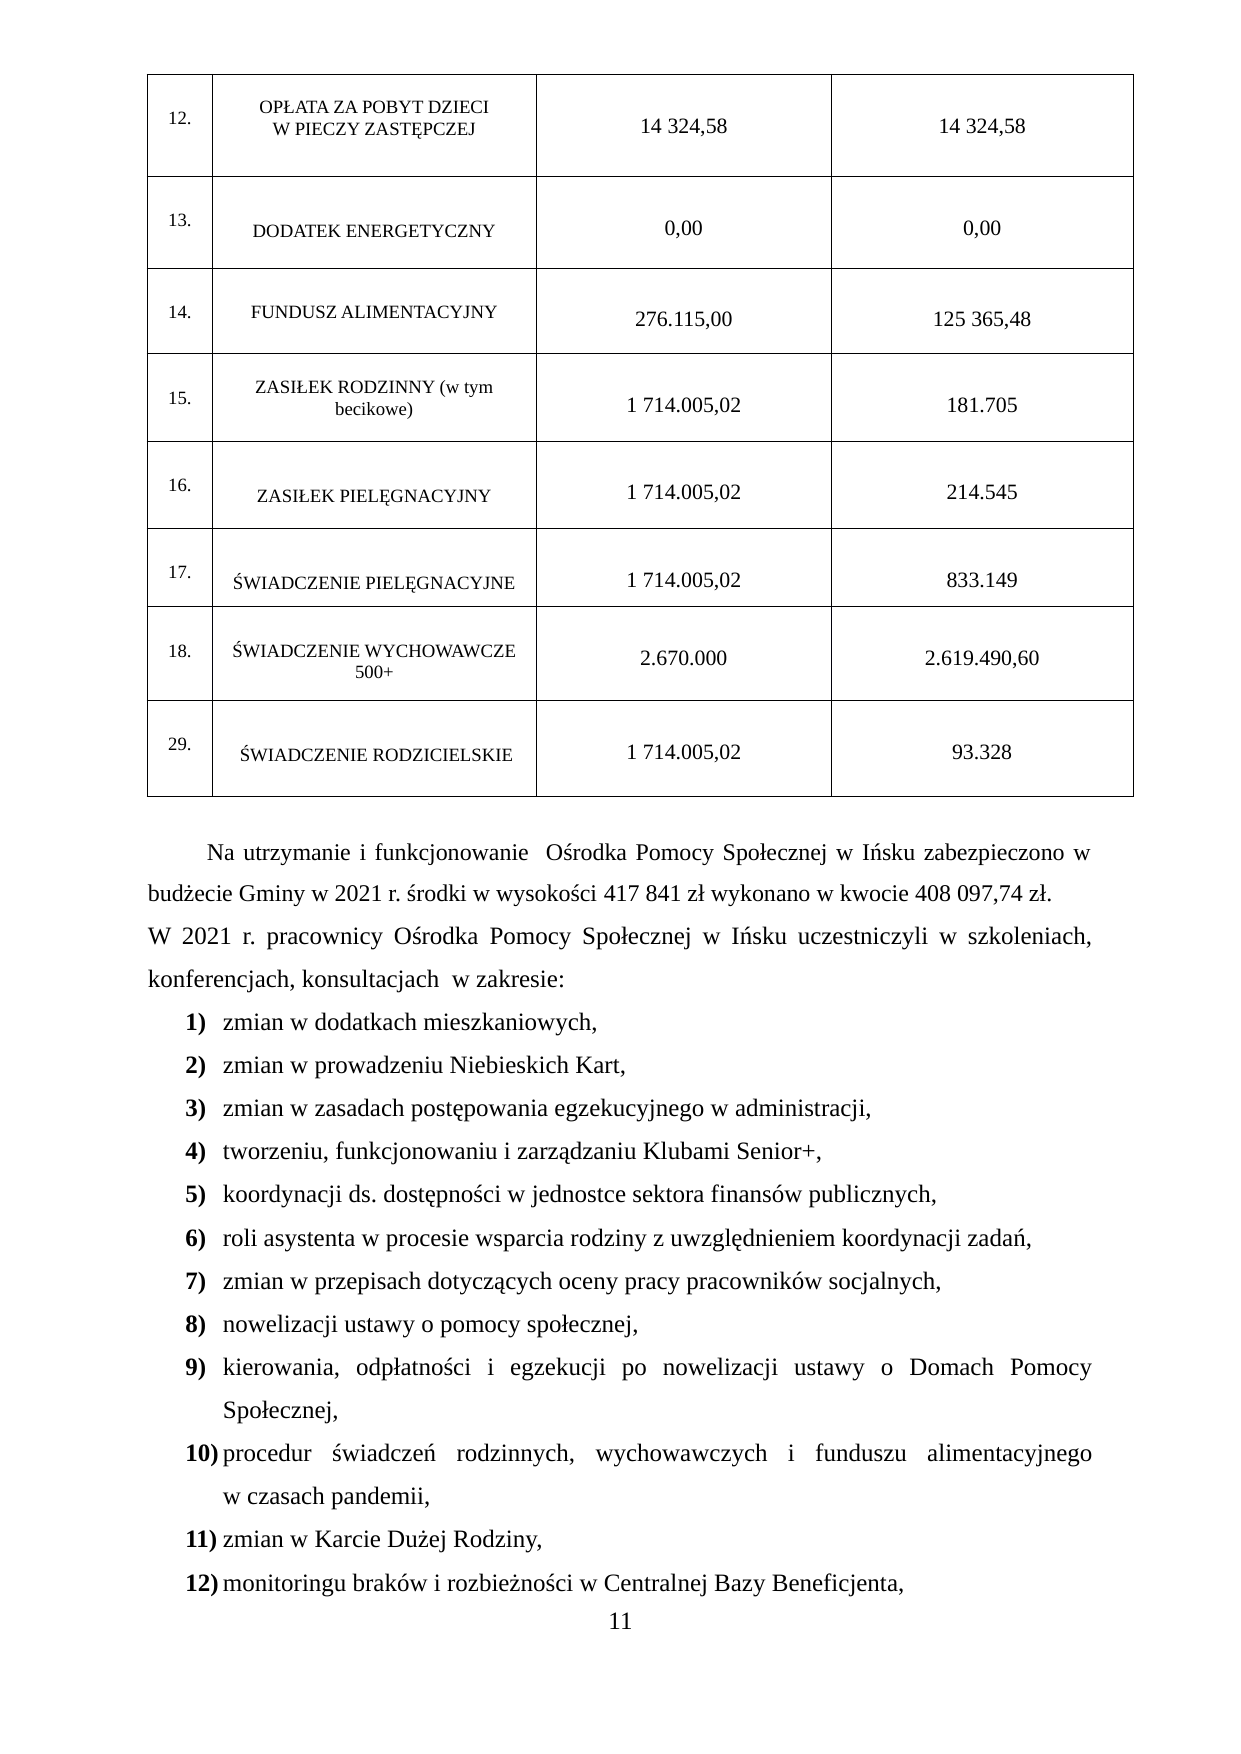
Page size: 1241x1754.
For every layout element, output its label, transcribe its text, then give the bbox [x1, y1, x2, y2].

table_cell ZASIŁEK PIELĘGNACYJNY [213, 442, 536, 528]
table_cell 17. [148, 529, 212, 606]
list procedur świadczeń rodzinnych, wychowawczych i funduszu alimentacyjnego w czasach pandemii, [185, 1438, 1093, 1510]
table_cell 12. [148, 75, 212, 176]
table_cell 14. [148, 269, 212, 353]
table_cell 0,00 [832, 177, 1133, 267]
list nowelizacji ustawy o pomocy społecznej, [185, 1309, 1093, 1338]
list zmian w prowadzeniu Niebieskich Kart, [185, 1050, 1093, 1079]
table_cell 93.328 [832, 701, 1133, 796]
table_cell 181.705 [832, 354, 1133, 441]
table_cell 13. [148, 177, 212, 267]
table_cell 14 324,58 [832, 75, 1133, 176]
table_cell ŚWIADCZENIE PIELĘGNACYJNE [213, 529, 536, 606]
table_cell 1 714.005,02 [537, 529, 831, 606]
table_cell 0,00 [537, 177, 831, 267]
list koordynacji ds. dostępności w jednostce sektora finansów publicznych, [185, 1179, 1093, 1208]
table_cell ŚWIADCZENIE RODZICIELSKIE [213, 701, 536, 796]
table_cell 29. [148, 701, 212, 796]
table_cell ZASIŁEK RODZINNY (w tym becikowe) [213, 354, 536, 441]
table_cell 1 714.005,02 [537, 354, 831, 441]
list zmian w Karcie Dużej Rodziny, [185, 1524, 1093, 1553]
table_cell FUNDUSZ ALIMENTACYJNY [213, 269, 536, 353]
table_cell 1 714.005,02 [537, 442, 831, 528]
list zmian w przepisach dotyczących oceny pracy pracowników socjalnych, [185, 1266, 1093, 1294]
table_cell 18. [148, 607, 212, 700]
table_cell 2.670.000 [537, 607, 831, 700]
table_cell ŚWIADCZENIE WYCHOWAWCZE 500+ [213, 607, 536, 700]
table_cell 214.545 [832, 442, 1133, 528]
list zmian w zasadach postępowania egzekucyjnego w administracji, [185, 1093, 1093, 1122]
list tworzeniu, funkcjonowaniu i zarządzaniu Klubami Senior+, [185, 1136, 1093, 1165]
table_cell 125 365,48 [832, 269, 1133, 353]
table_cell 276.115,00 [537, 269, 831, 353]
list monitoringu braków i rozbieżności w Centralnej Bazy Beneficjenta, [185, 1568, 1093, 1596]
text W 2021 r. pracownicy Ośrodka Pomocy Społecznej w Ińsku uczestniczyli w szkoleniach, konferencjach, konsultacjach w zakresie: [148, 921, 1093, 993]
table_cell 1 714.005,02 [537, 701, 831, 796]
list zmian w dodatkach mieszkaniowych, [185, 1007, 1093, 1036]
table_cell 833.149 [832, 529, 1133, 606]
list kierowania, odpłatności i egzekucji po nowelizacji ustawy o Domach Pomocy Społecznej, [185, 1352, 1093, 1424]
table_cell 15. [148, 354, 212, 441]
text Na utrzymanie i funkcjonowanie Ośrodka Pomocy Społecznej w Ińsku zabezpieczono w budżecie Gminy w 2021 r. środki w wysokości 417 841 zł wykonano w kwocie 408 097,74 zł. [148, 838, 1093, 907]
table_cell 2.619.490,60 [832, 607, 1133, 700]
table_cell OPŁATA ZA POBYT DZIECI W PIECZY ZASTĘPCZEJ [213, 75, 536, 176]
table_cell 14 324,58 [537, 75, 831, 176]
table_cell 16. [148, 442, 212, 528]
table_cell DODATEK ENERGETYCZNY [213, 177, 536, 267]
list roli asystenta w procesie wsparcia rodziny z uwzględnieniem koordynacji zadań, [185, 1223, 1093, 1251]
